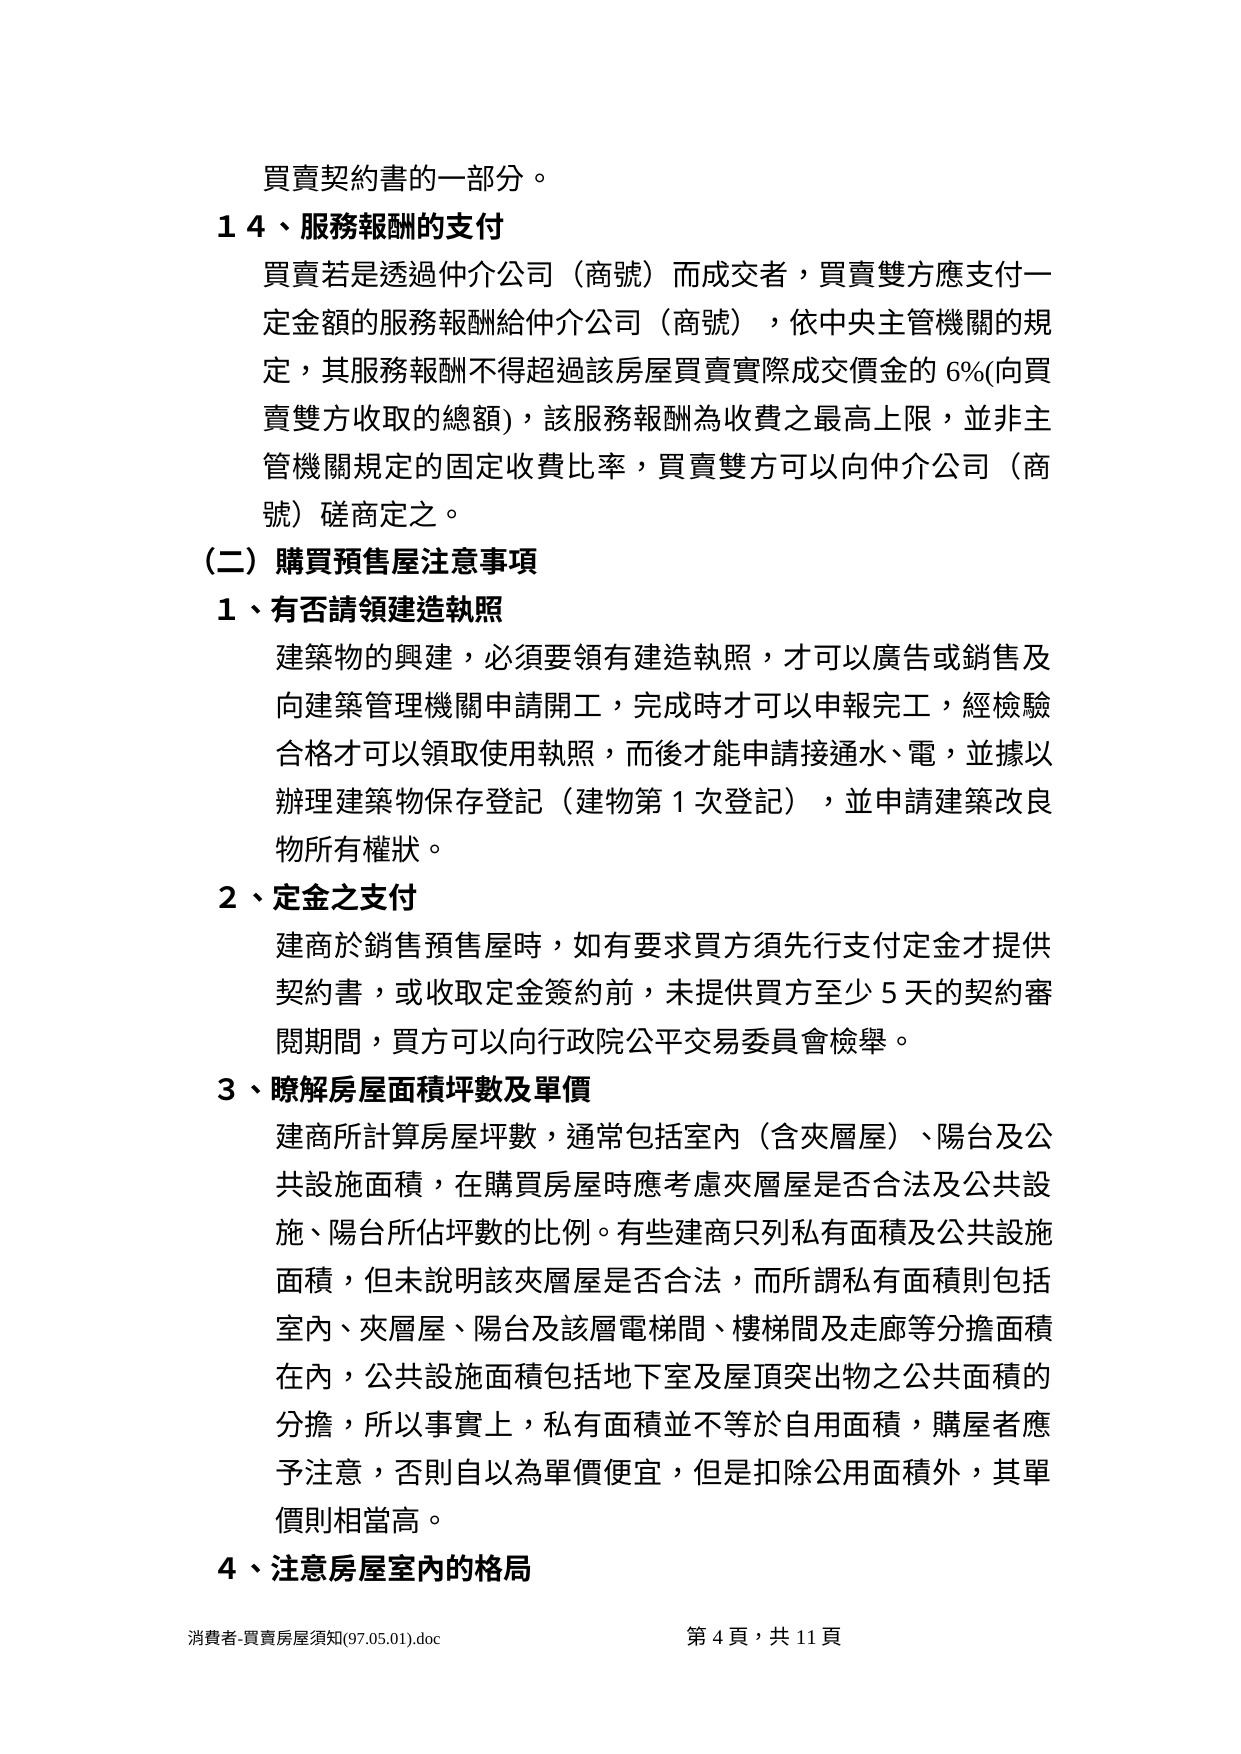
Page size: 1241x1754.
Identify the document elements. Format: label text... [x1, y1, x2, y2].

text 建築物的興建，必須要領有建造執照，才可以廣告或銷售及向建築管理機關申請開工，完成時才可以申報完工，經檢驗合格才可以領取使用執照，而後才能申請接通水、電，並據以辦理建築物保存登記（建物第1次登記），並申請建築改良物所有權狀。 [275, 629, 1053, 869]
text ４、注意房屋室內的格局 [187, 1539, 1053, 1587]
text １４、服務報酬的支付 [212, 198, 1053, 246]
text 建商於銷售預售屋時，如有要求買方須先行支付定金才提供契約書，或收取定金簽約前，未提供買方至少5天的契約審閱期間，買方可以向行政院公平交易委員會檢舉。 [275, 917, 1053, 1060]
text 買賣契約書的一部分。 [262, 150, 1053, 198]
text 買賣若是透過仲介公司（商號）而成交者，買賣雙方應支付一定金額的服務報酬給仲介公司（商號），依中央主管機關的規定，其服務報酬不得超過該房屋買賣實際成交價金的6%(向買賣雙方收取的總額)，該服務報酬為收費之最高上限，並非主管機關規定的固定收費比率，買賣雙方可以向仲介公司（商號）磋商定之。 [262, 246, 1053, 533]
text １、有否請領建造執照 [187, 581, 1053, 629]
text （二）購買預售屋注意事項 [187, 533, 1053, 581]
text 建商所計算房屋坪數，通常包括室內（含夾層屋）、陽台及公共設施面積，在購買房屋時應考慮夾層屋是否合法及公共設施、陽台所佔坪數的比例。有些建商只列私有面積及公共設施面積，但未說明該夾層屋是否合法，而所謂私有面積則包括室內、夾層屋、陽台及該層電梯間、樓梯間及走廊等分擔面積在內，公共設施面積包括地下室及屋頂突出物之公共面積的分擔，所以事實上，私有面積並不等於自用面積，購屋者應予注意，否則自以為單價便宜，但是扣除公用面積外，其單價則相當高。 [275, 1108, 1053, 1539]
text ２、定金之支付 [214, 869, 1053, 917]
text ３、瞭解房屋面積坪數及單價 [187, 1060, 1053, 1108]
